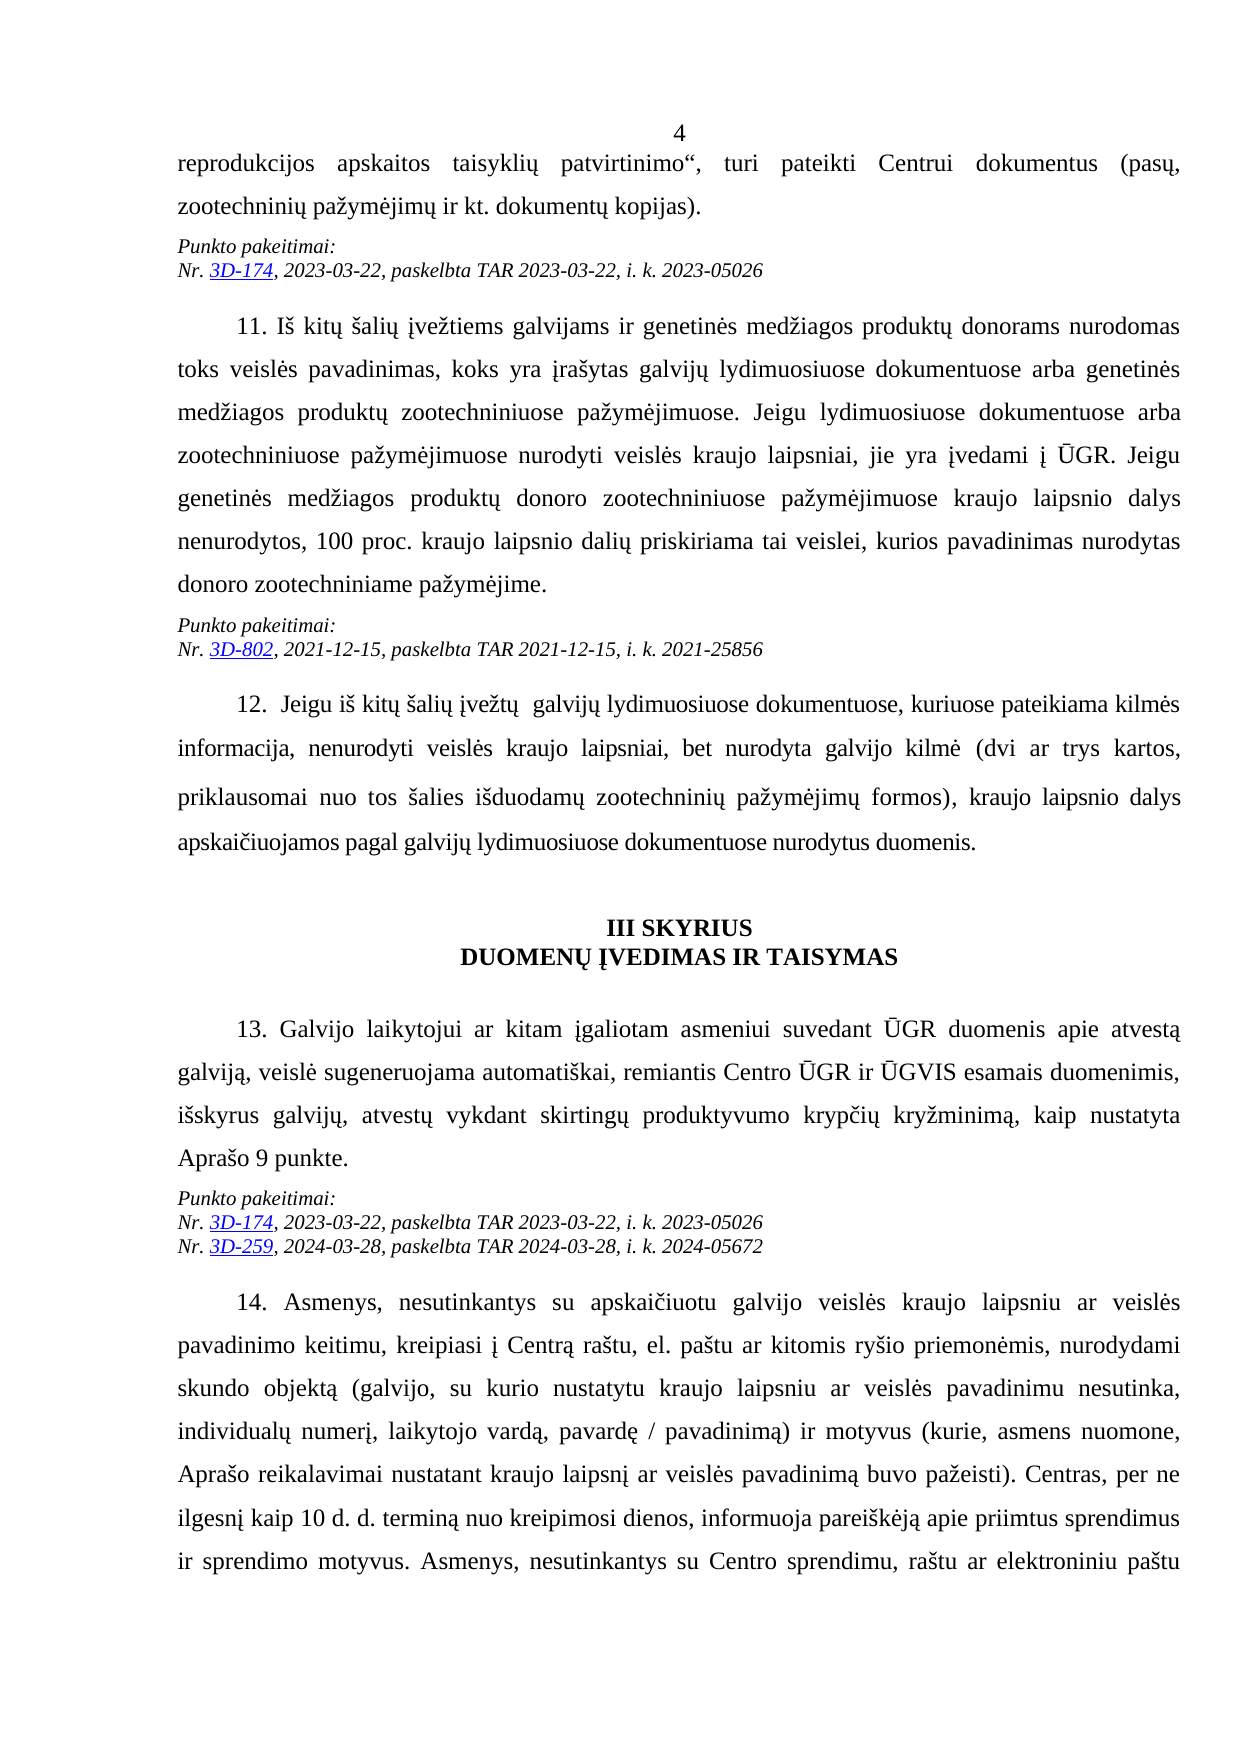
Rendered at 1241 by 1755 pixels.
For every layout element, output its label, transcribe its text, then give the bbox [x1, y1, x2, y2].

text Nr. 3D-259, 2024-03-28, paskelbta TAR 2024-03-28, i. k. 2024-05672 [177, 1234, 1181, 1258]
text DUOMENŲ ĮVEDIMAS IR TAISYMAS [177, 942, 1181, 971]
text 14. Asmenys, nesutinkantys su apskaičiuotu galvijo veislės kraujo laipsniu ar veislės pavadinimo keitimu, kreipiasi į Centrą raštu, el. paštu ar kitomis ryšio priemonėmis, nurodydami skundo objektą (galvijo, su kurio nustatytu kraujo laipsniu ar veislės pavadinimu nesutinka, individualų numerį, laikytojo vardą, pavardę / pavadinimą) ir motyvus (kurie, asmens nuomone, Aprašo reikalavimai nustatant kraujo laipsnį ar veislės pavadinimą buvo pažeisti). Centras, per ne ilgesnį kaip 10 d. d. terminą nuo kreipimosi dienos, informuoja pareiškėją apie priimtus sprendimus ir sprendimo motyvus. Asmenys, nesutinkantys su Centro sprendimu, raštu ar elektroniniu paštu [177, 1287, 1181, 1574]
text 13. Galvijo laikytojui ar kitam įgaliotam asmeniui suvedant ŪGR duomenis apie atvestą galviją, veislė sugeneruojama automatiškai, remiantis Centro ŪGR ir ŪGVIS esamais duomenimis, išskyrus galvijų, atvestų vykdant skirtingų produktyvumo krypčių kryžminimą, kaip nustatyta Aprašo 9 punkte. [177, 1014, 1181, 1172]
text 12. Jeigu iš kitų šalių įvežtų galvijų lydimuosiuose dokumentuose, kuriuose pateikiama kilmės informacija, nenurodyti veislės kraujo laipsniai, bet nurodyta galvijo kilmė (dvi ar trys kartos, priklausomai nuo tos šalies išduodamų zootechninių pažymėjimų formos), kraujo laipsnio dalys apskaičiuojamos pagal galvijų lydimuosiuose dokumentuose nurodytus duomenis. [177, 689, 1181, 856]
text Punkto pakeitimai: [177, 1186, 1181, 1210]
text 11. Iš kitų šalių įvežtiems galvijams ir genetinės medžiagos produktų donorams nurodomas toks veislės pavadinimas, koks yra įrašytas galvijų lydimuosiuose dokumentuose arba genetinės medžiagos produktų zootechniniuose pažymėjimuose. Jeigu lydimuosiuose dokumentuose arba zootechniniuose pažymėjimuose nurodyti veislės kraujo laipsniai, jie yra įvedami į ŪGR. Jeigu genetinės medžiagos produktų donoro zootechniniuose pažymėjimuose kraujo laipsnio dalys nenurodytos, 100 proc. kraujo laipsnio dalių priskiriama tai veislei, kurios pavadinimas nurodytas donoro zootechniniame pažymėjime. [177, 311, 1181, 598]
text Nr. 3D-174, 2023-03-22, paskelbta TAR 2023-03-22, i. k. 2023-05026 [177, 1210, 1181, 1234]
text reprodukcijos apskaitos taisyklių patvirtinimo“, turi pateikti Centrui dokumentus (pasų, zootechninių pažymėjimų ir kt. dokumentų kopijas). [177, 148, 1181, 219]
text Nr. 3D-174, 2023-03-22, paskelbta TAR 2023-03-22, i. k. 2023-05026 [177, 258, 1181, 282]
text Nr. 3D-802, 2021-12-15, paskelbta TAR 2021-12-15, i. k. 2021-25856 [177, 637, 1181, 661]
text III SKYRIUS [177, 913, 1181, 942]
text Punkto pakeitimai: [177, 234, 1181, 258]
text Punkto pakeitimai: [177, 613, 1181, 637]
